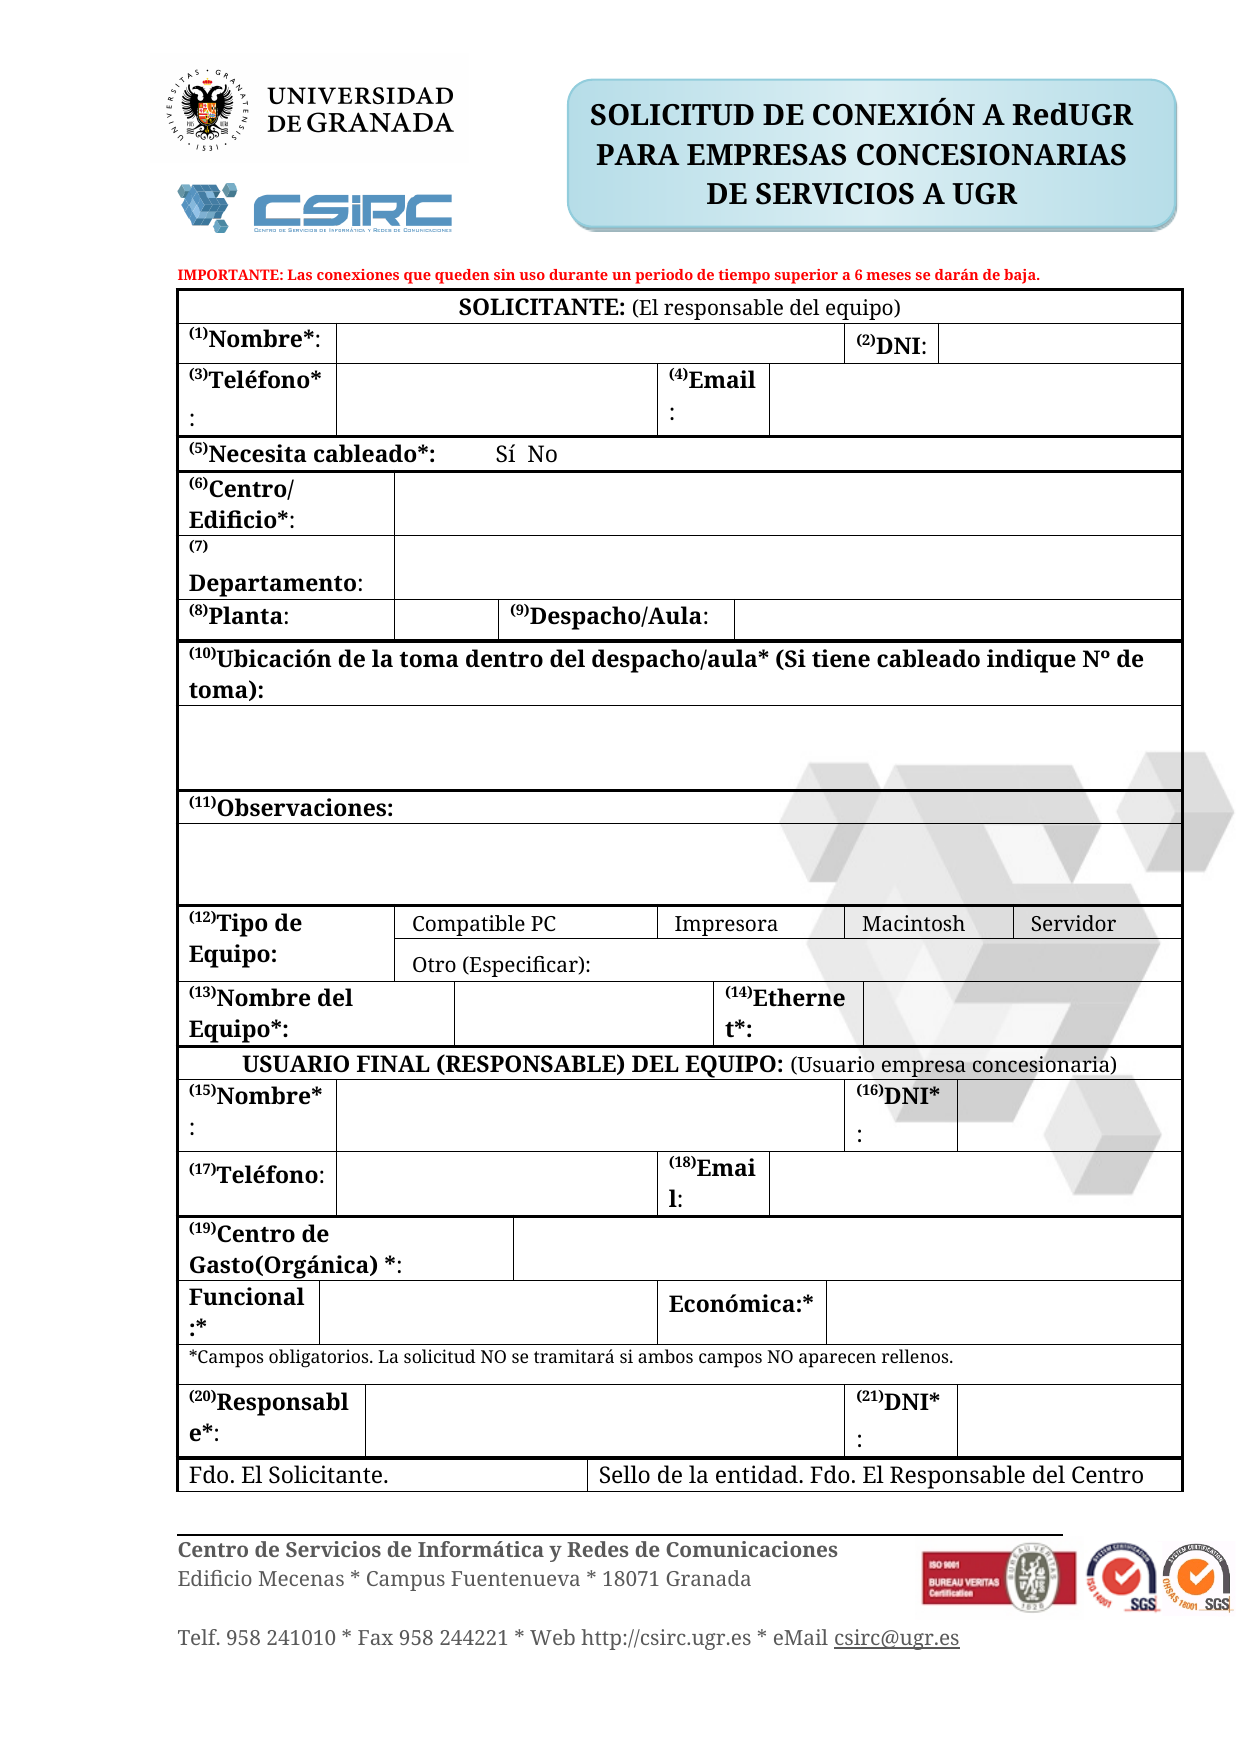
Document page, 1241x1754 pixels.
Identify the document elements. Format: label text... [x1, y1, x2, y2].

table_cell *Campos obligatorios. La solicitud NO se tramitará si ambos campos NO aparecen rellenos. [179, 1345, 1181, 1384]
table_cell (19)Centro de Gasto(Orgánica) *: [179, 1218, 513, 1280]
table_cell [770, 364, 1181, 435]
table_cell (11)Observaciones: [581, 792, 767, 823]
table_cell [827, 1281, 1181, 1344]
table_cell [939, 324, 1181, 363]
table_cell [958, 1385, 1181, 1456]
table_cell Sello de la entidad. Fdo. El Responsable del Centro [588, 1460, 1181, 1491]
table_cell (3)Teléfono*: [179, 364, 336, 435]
table_cell [337, 1152, 657, 1214]
table_cell (2)DNI: [845, 324, 938, 363]
table_cell (10)Ubicación de la toma dentro del despacho/aula* (Si tiene cableado indique Nº de toma): [581, 643, 1181, 705]
table_cell [366, 1385, 844, 1456]
table_cell (5)Necesita cableado*: Sí No [179, 438, 1181, 469]
table_cell [337, 364, 657, 435]
table_cell (4)Email: [658, 364, 769, 435]
table_cell Compatible PC [581, 907, 657, 938]
table_cell [514, 1218, 1181, 1280]
table_cell Otro (Especificar): [581, 939, 767, 981]
table_cell USUARIO FINAL (RESPONSABLE) DEL EQUIPO: (Usuario empresa concesionaria) [179, 1048, 767, 1079]
text IMPORTANTE: Las conexiones que queden sin uso durante un periodo de tiempo superior a 6 meses se darán de baja. [177, 265, 1063, 285]
table_cell Económica:* [658, 1281, 826, 1344]
table_cell [581, 982, 713, 1044]
table_cell [581, 824, 767, 904]
table_cell (18)Email: [658, 1152, 767, 1214]
table_cell (17)Teléfono: [179, 1152, 336, 1214]
table_cell [735, 600, 1181, 639]
table_cell Fdo. El Solicitante. [179, 1460, 587, 1491]
table_cell Funcional:* [179, 1281, 319, 1344]
table_cell (14)Ethernet*: [714, 982, 767, 1044]
table_cell [581, 706, 1181, 789]
table_cell (15)Nombre*: [179, 1080, 336, 1151]
table_cell (21)DNI*: [845, 1385, 957, 1456]
table_cell (9)Despacho/Aula: [581, 600, 734, 639]
table_cell (20)Responsable*: [179, 1385, 365, 1456]
table_cell [581, 536, 1181, 599]
table_cell [337, 1080, 767, 1151]
table_header SOLICITANTE: (El responsable del equipo) [179, 291, 1181, 322]
table_cell [581, 473, 1181, 535]
table_cell [337, 324, 844, 363]
table_cell (1)Nombre*: [179, 324, 336, 363]
table_cell Impresora [658, 907, 767, 938]
table_cell [320, 1281, 657, 1344]
